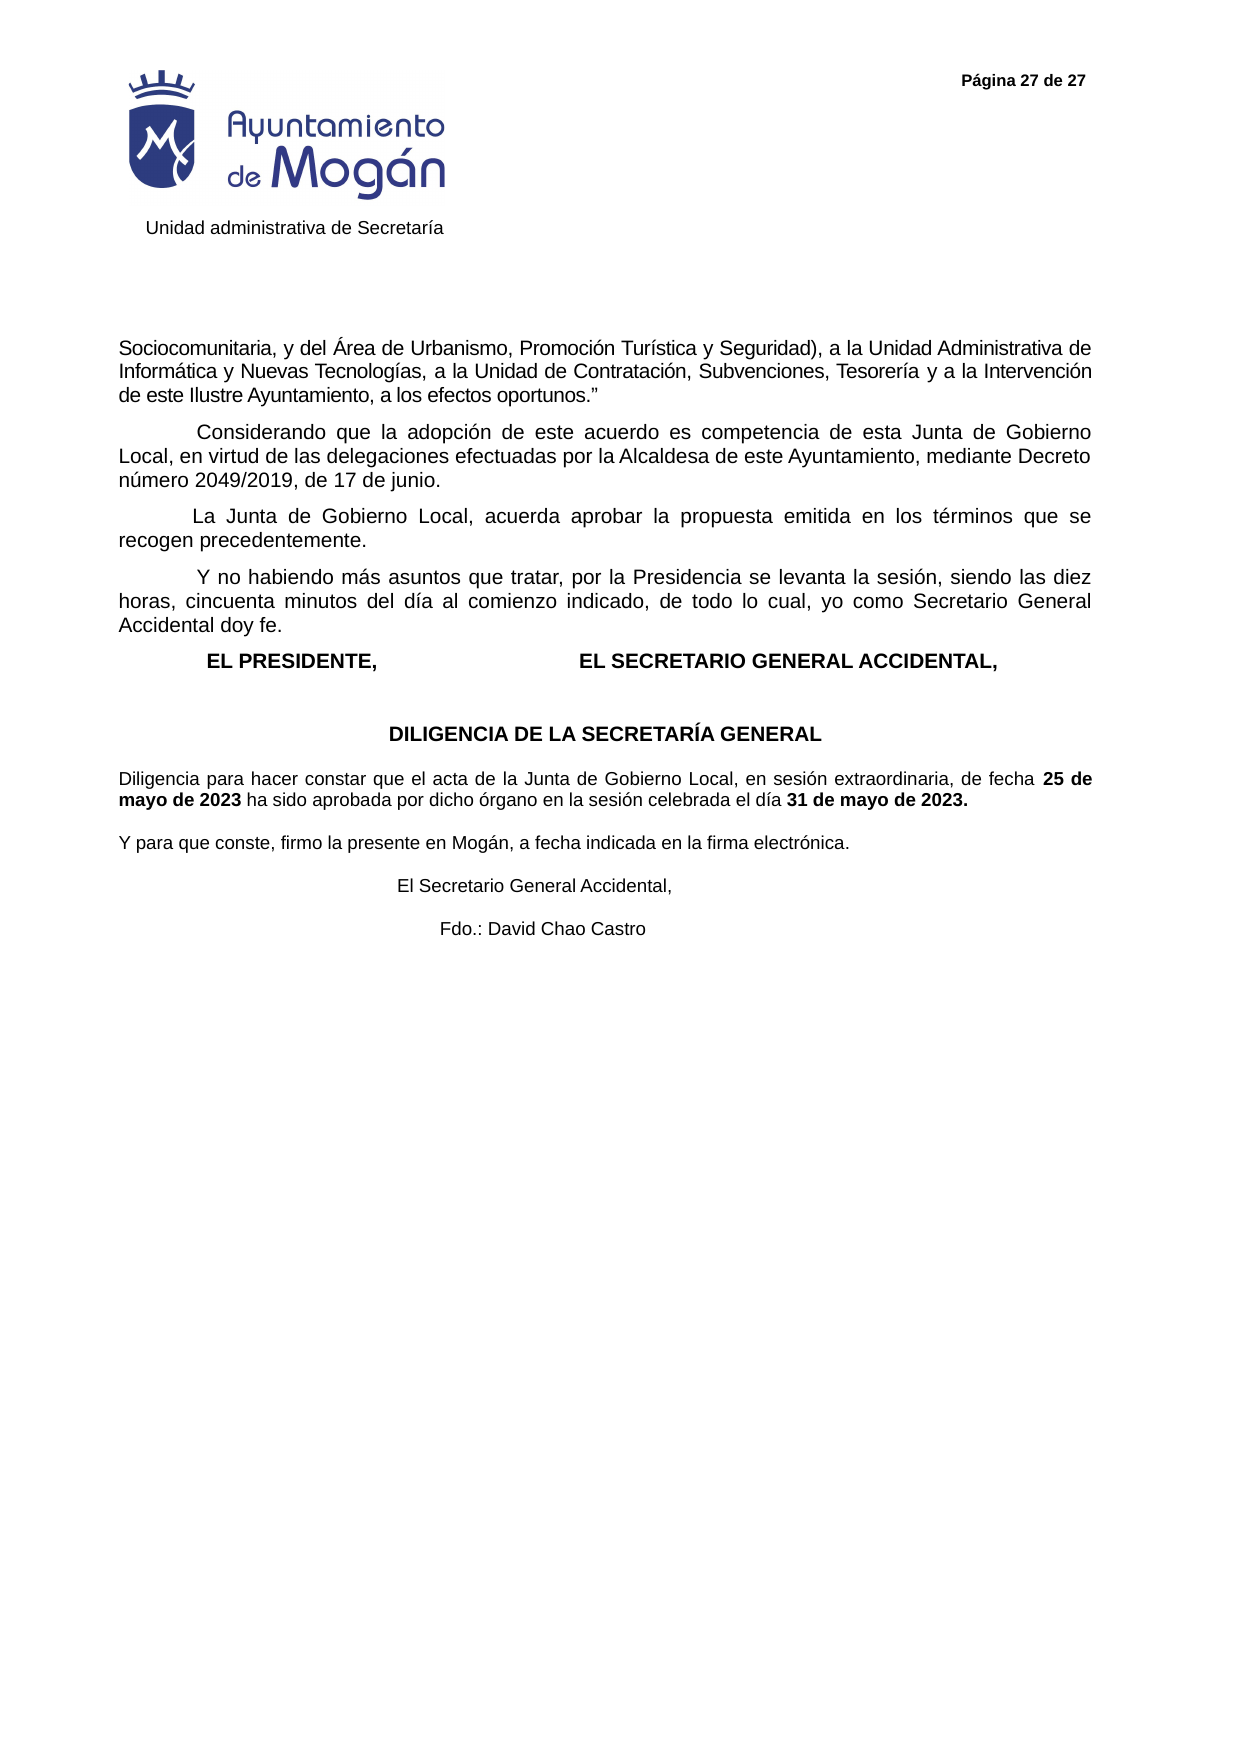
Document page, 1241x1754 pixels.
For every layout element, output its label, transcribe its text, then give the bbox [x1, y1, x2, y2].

text Y para que conste, firmo la presente en Mogán, a fecha indicada en la firma electrónica. [118, 832, 1092, 853]
text El Secretario General Accidental, [118, 875, 1092, 897]
picture [128, 70, 445, 206]
text Sociocomunitaria, y del Área de Urbanismo, Promoción Turística y Seguridad), a la Unidad Administrativa de Informática y Nuevas Tecnologías, a la Unidad de Contratación, Subvenciones, Tesorería y a la Intervención de este Ilustre Ayuntamiento, a los efectos oportunos.” [118, 335, 1092, 407]
text Fdo.: David Chao Castro [118, 918, 1092, 940]
text Diligencia para hacer constar que el acta de la Junta de Gobierno Local, en sesión extraordinaria, de fecha 25 de mayo de 2023 ha sido aprobada por dicho órgano en la sesión celebrada el día 31 de mayo de 2023. [118, 767, 1092, 810]
text Y no habiendo más asuntos que tratar, por la Presidencia se levanta la sesión, siendo las diez horas, cincuenta minutos del día al comienzo indicado, de todo lo cual, yo como Secretario General Accidental doy fe. [118, 564, 1092, 636]
text DILIGENCIA DE LA SECRETARÍA GENERAL [118, 722, 1092, 746]
text La Junta de Gobierno Local, acuerda aprobar la propuesta emitida en los términos que se recogen precedentemente. [118, 504, 1092, 552]
text Considerando que la adopción de este acuerdo es competencia de esta Junta de Gobierno Local, en virtud de las delegaciones efectuadas por la Alcaldesa de este Ayuntamiento, mediante Decreto número 2049/2019, de 17 de junio. [118, 420, 1092, 492]
text EL PRESIDENTE, EL SECRETARIO GENERAL ACCIDENTAL, [118, 649, 1092, 673]
